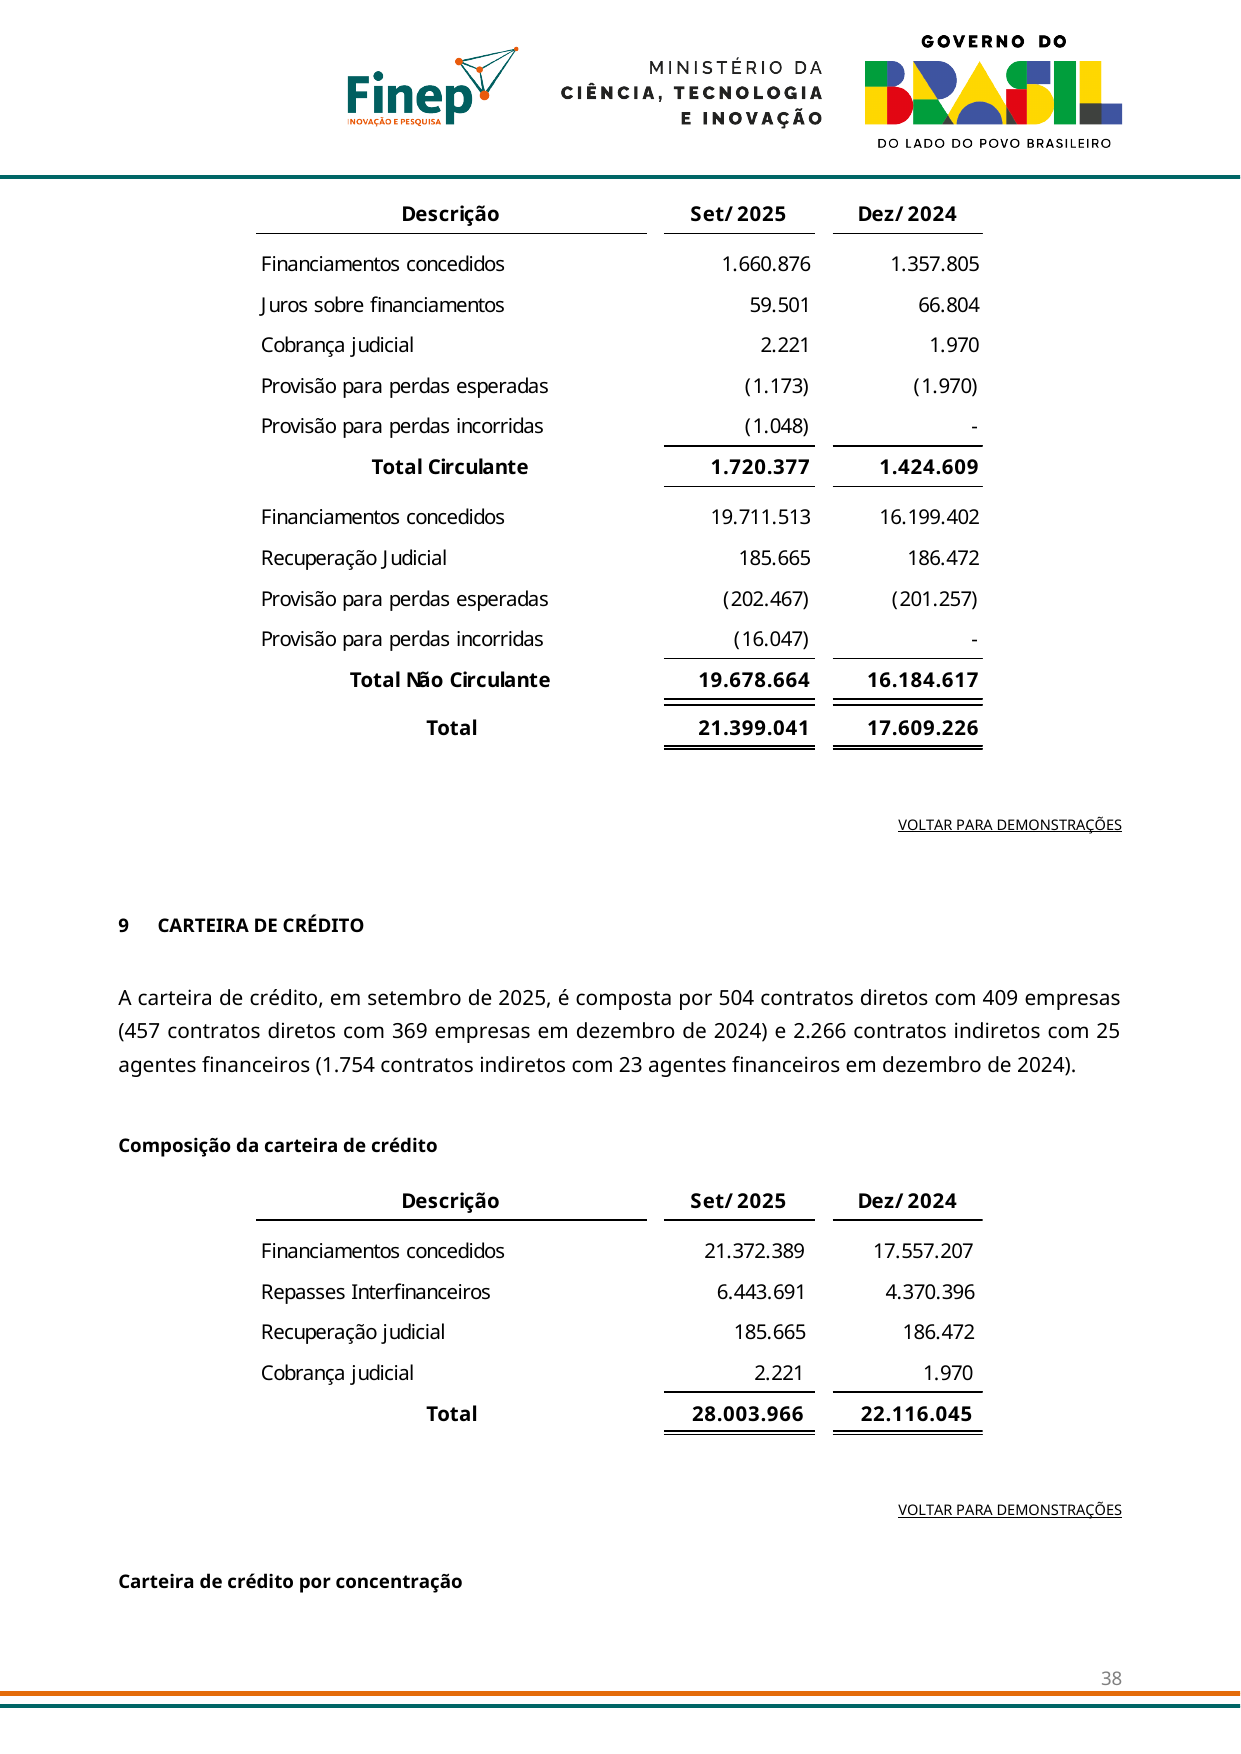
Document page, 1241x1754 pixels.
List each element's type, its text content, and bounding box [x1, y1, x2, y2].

list Carteira de crédito [118, 912, 1122, 938]
text A carteira de crédito, em setembro de 2025, é composta por 504 contratos diretos com 409 empresas (457 contratos diretos com 369 empresas em dezembro de 2024) e 2.266 contratos indiretos com 25 agentes financeiros (1.754 contratos indiretos com 23 agentes financeiros em dezembro de 2024). [118, 983, 1122, 1078]
subtitle Composição da carteira de crédito [118, 1133, 1122, 1158]
text Voltar para demonstrações [118, 1500, 1122, 1519]
text Voltar para demonstrações [118, 814, 1122, 834]
subtitle Carteira de crédito por concentração [118, 1568, 1122, 1594]
